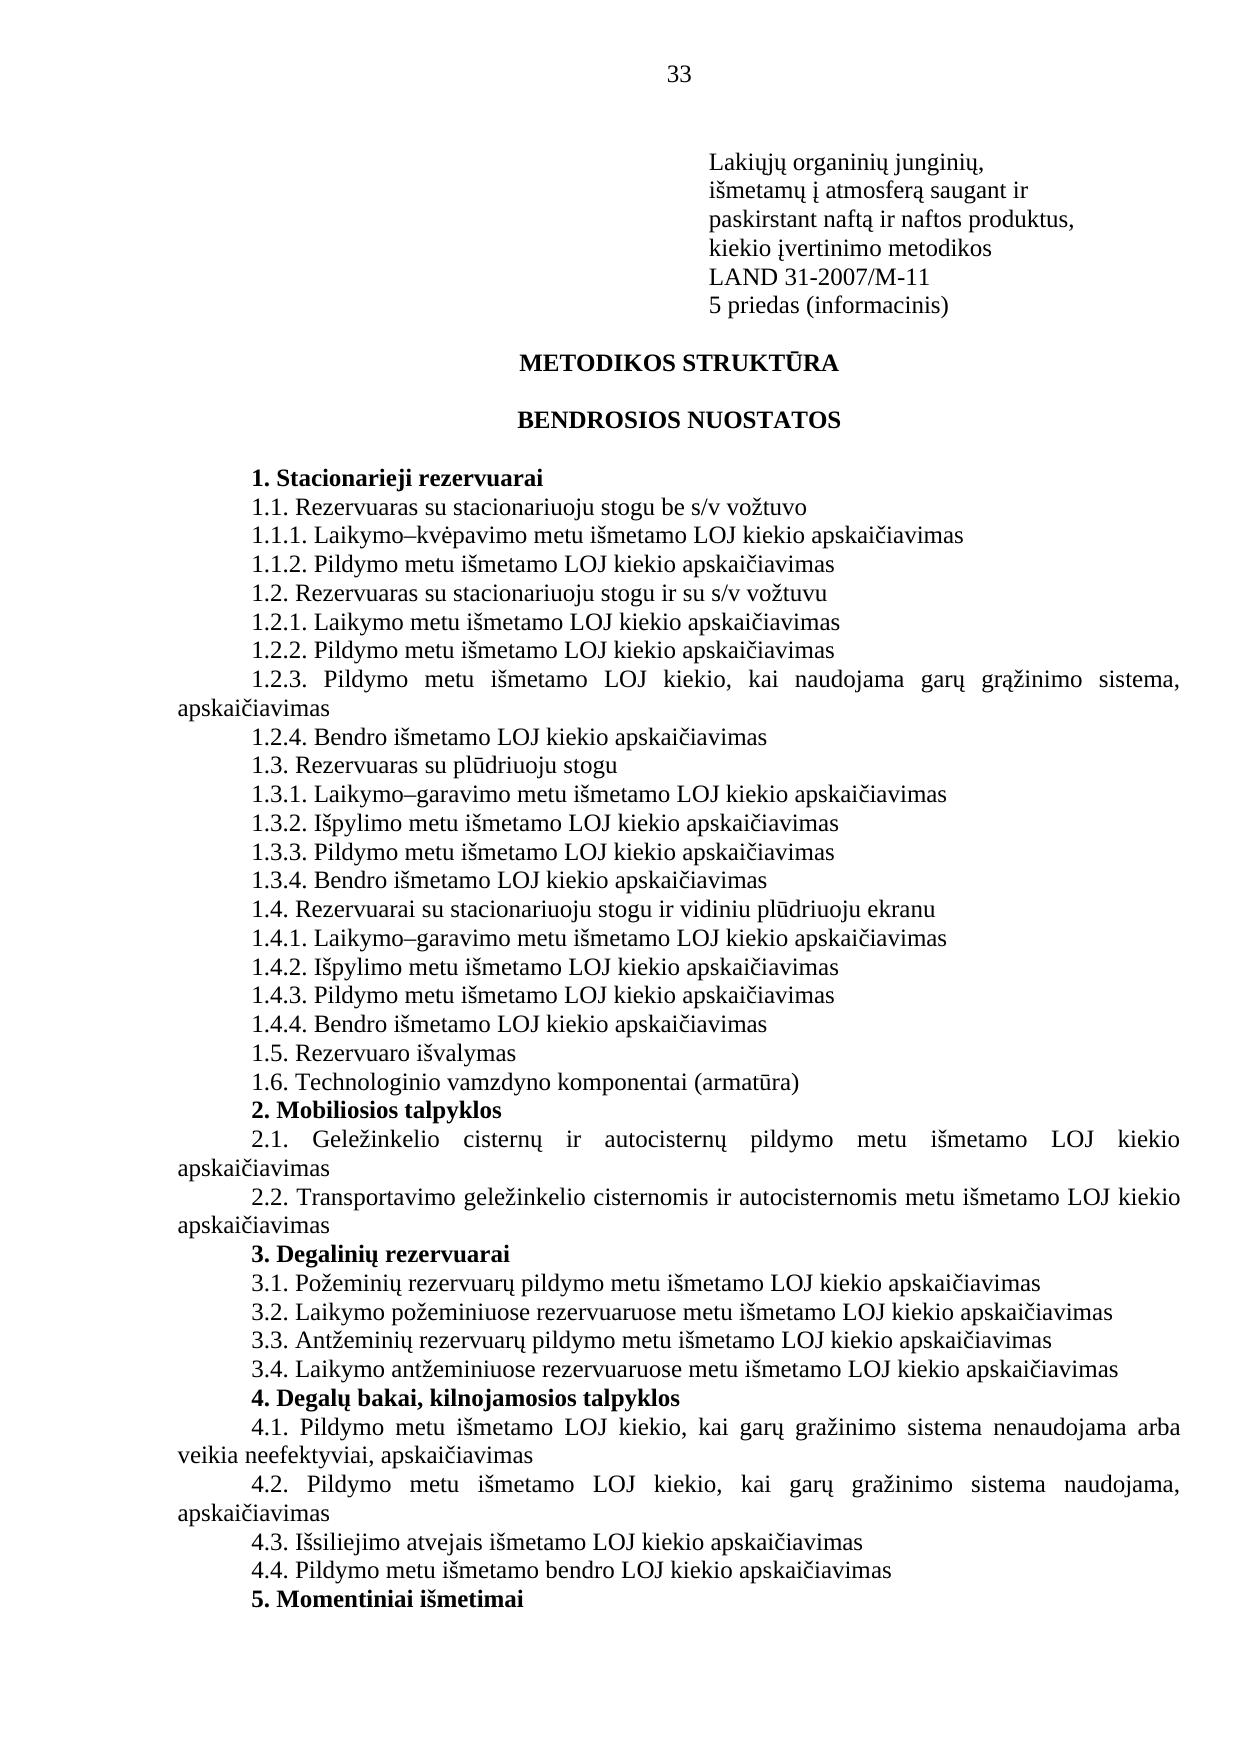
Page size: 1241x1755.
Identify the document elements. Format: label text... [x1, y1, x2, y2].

text 4.1. Pildymo metu išmetamo LOJ kiekio, kai garų gražinimo sistema nenaudojama arba veikia neefektyviai, apskaičiavimas [177, 1412, 1181, 1469]
text 1.1.1. Laikymo–kvėpavimo metu išmetamo LOJ kiekio apskaičiavimas [177, 521, 1181, 549]
text 1.1. Rezervuaras su stacionariuoju stogu be s/v vožtuvo [177, 492, 1181, 521]
text 1.4. Rezervuarai su stacionariuoju stogu ir vidiniu plūdriuoju ekranu [177, 894, 1181, 923]
text 1.3.4. Bendro išmetamo LOJ kiekio apskaičiavimas [177, 866, 1181, 894]
text 1.1.2. Pildymo metu išmetamo LOJ kiekio apskaičiavimas [177, 549, 1181, 578]
text 1.2. Rezervuaras su stacionariuoju stogu ir su s/v vožtuvu [177, 578, 1181, 607]
text 1.4.3. Pildymo metu išmetamo LOJ kiekio apskaičiavimas [177, 981, 1181, 1009]
text 1.3. Rezervuaras su plūdriuoju stogu [177, 751, 1181, 779]
text 3.3. Antžeminių rezervuarų pildymo metu išmetamo LOJ kiekio apskaičiavimas [177, 1326, 1181, 1354]
text 1.3.2. Išpylimo metu išmetamo LOJ kiekio apskaičiavimas [177, 808, 1181, 837]
text 2.2. Transportavimo geležinkelio cisternomis ir autocisternomis metu išmetamo LOJ kiekio apskaičiavimas [177, 1182, 1181, 1239]
text 1.4.2. Išpylimo metu išmetamo LOJ kiekio apskaičiavimas [177, 952, 1181, 981]
text 1.4.1. Laikymo–garavimo metu išmetamo LOJ kiekio apskaičiavimas [177, 923, 1181, 952]
text 3.4. Laikymo antžeminiuose rezervuaruose metu išmetamo LOJ kiekio apskaičiavimas [177, 1354, 1181, 1383]
text 3.2. Laikymo požeminiuose rezervuaruose metu išmetamo LOJ kiekio apskaičiavimas [177, 1297, 1181, 1326]
text 1.2.4. Bendro išmetamo LOJ kiekio apskaičiavimas [177, 722, 1181, 751]
text 1.3.1. Laikymo–garavimo metu išmetamo LOJ kiekio apskaičiavimas [177, 779, 1181, 808]
text 3. Degalinių rezervuarai [177, 1239, 1181, 1268]
text 4.4. Pildymo metu išmetamo bendro LOJ kiekio apskaičiavimas [177, 1556, 1181, 1584]
text 1.2.2. Pildymo metu išmetamo LOJ kiekio apskaičiavimas [177, 636, 1181, 664]
text 2.1. Geležinkelio cisternų ir autocisternų pildymo metu išmetamo LOJ kiekio apskaičiavimas [177, 1124, 1181, 1182]
text išmetamų į atmosferą saugant ir [177, 176, 1181, 204]
text BENDROSIOS NUOSTATOS [177, 406, 1181, 434]
text 1.2.1. Laikymo metu išmetamo LOJ kiekio apskaičiavimas [177, 607, 1181, 636]
text 4.2. Pildymo metu išmetamo LOJ kiekio, kai garų gražinimo sistema naudojama, apskaičiavimas [177, 1469, 1181, 1527]
text 1.6. Technologinio vamzdyno komponentai (armatūra) [177, 1067, 1181, 1096]
text 1.5. Rezervuaro išvalymas [177, 1038, 1181, 1067]
text 3.1. Požeminių rezervuarų pildymo metu išmetamo LOJ kiekio apskaičiavimas [177, 1268, 1181, 1297]
text 5 priedas (informacinis) [177, 291, 1181, 319]
text 4.3. Išsiliejimo atvejais išmetamo LOJ kiekio apskaičiavimas [177, 1527, 1181, 1556]
text 2. Mobiliosios talpyklos [177, 1096, 1181, 1124]
text 1.4.4. Bendro išmetamo LOJ kiekio apskaičiavimas [177, 1009, 1181, 1038]
text 1. Stacionarieji rezervuarai [177, 463, 1181, 492]
text 1.3.3. Pildymo metu išmetamo LOJ kiekio apskaičiavimas [177, 837, 1181, 866]
text 4. Degalų bakai, kilnojamosios talpyklos [177, 1383, 1181, 1412]
text LAND 31-2007/M-11 [177, 262, 1181, 291]
text paskirstant naftą ir naftos produktus, [177, 204, 1181, 233]
text 1.2.3. Pildymo metu išmetamo LOJ kiekio, kai naudojama garų grąžinimo sistema, apskaičiavimas [177, 664, 1181, 722]
text 5. Momentiniai išmetimai [177, 1584, 1181, 1613]
text METODIKOS STRUKTŪRA [177, 348, 1181, 377]
text kiekio įvertinimo metodikos [177, 233, 1181, 262]
text Lakiųjų organinių junginių, [177, 147, 1181, 176]
